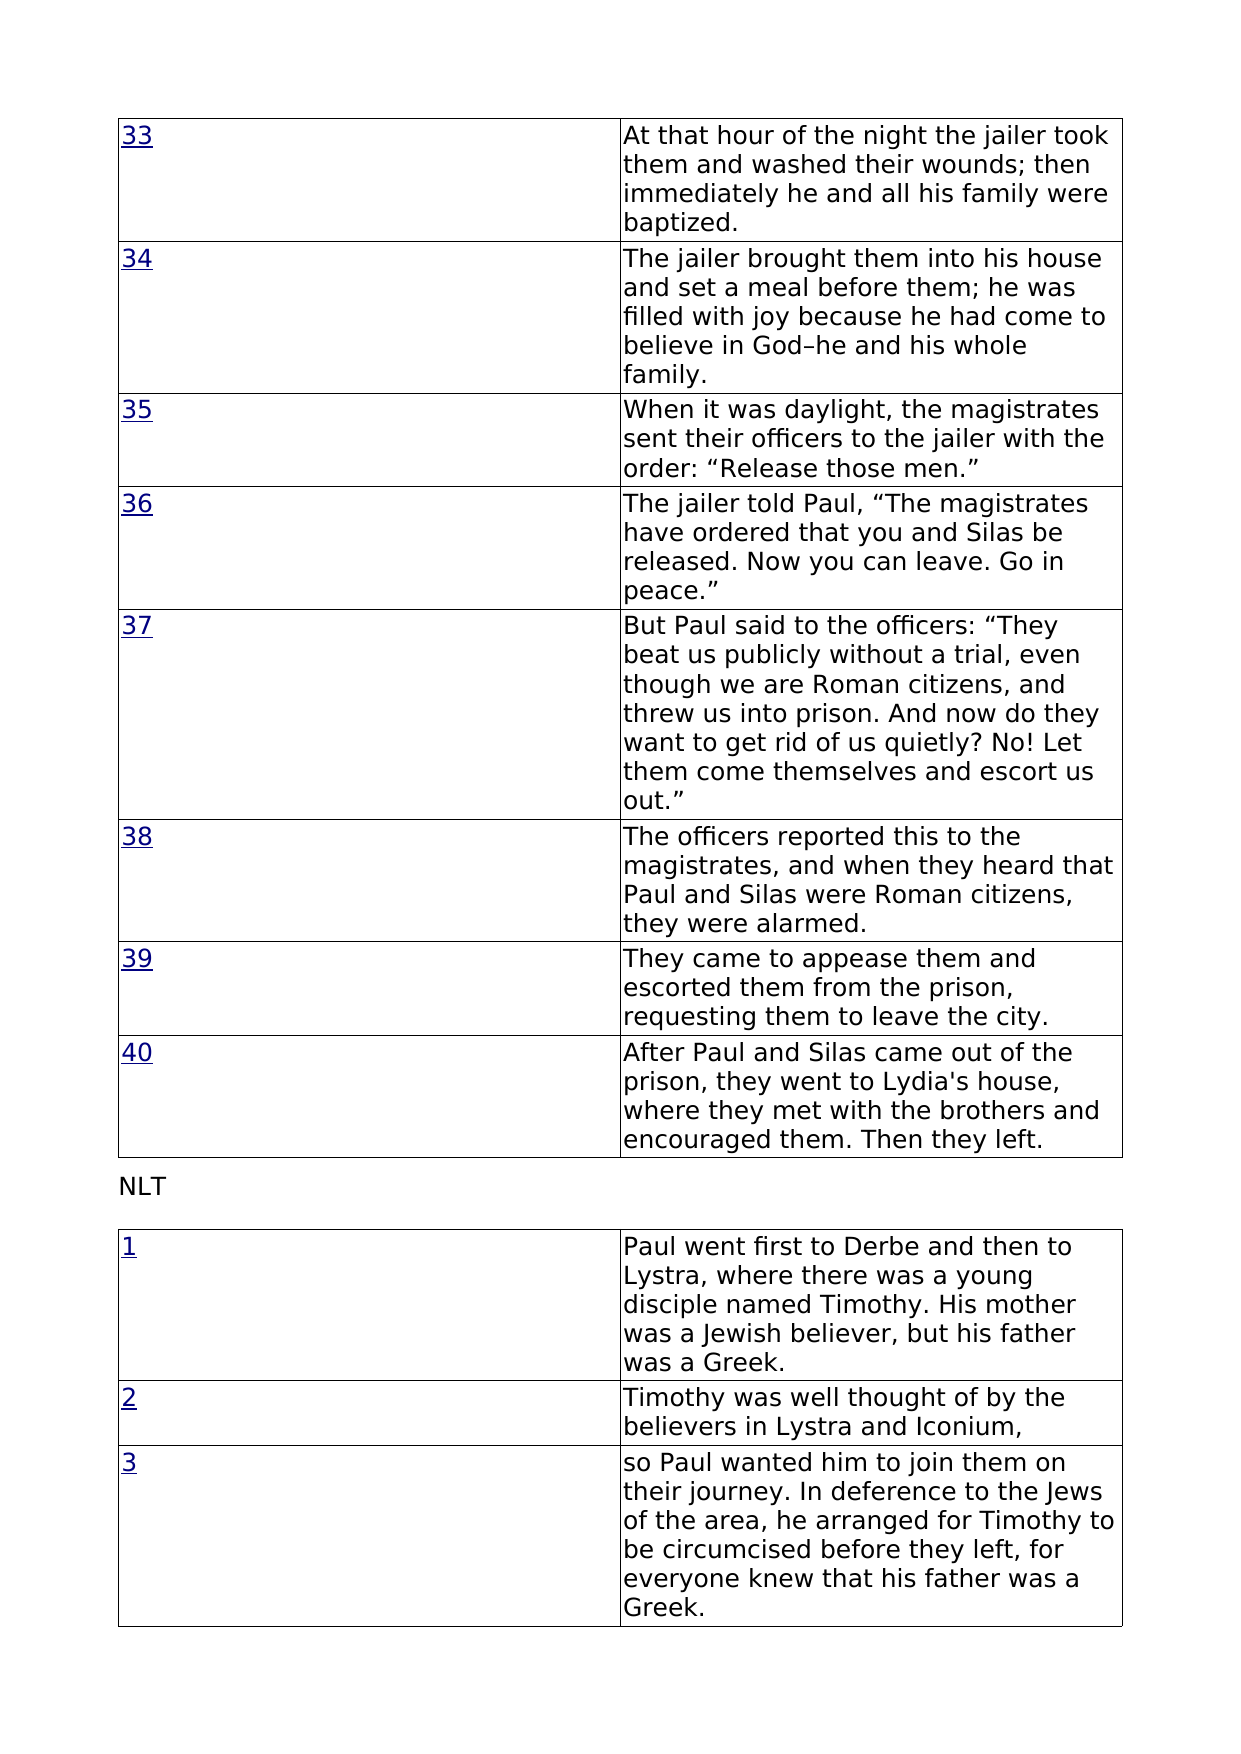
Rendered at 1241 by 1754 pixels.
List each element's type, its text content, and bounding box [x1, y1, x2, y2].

table_cell But Paul said to the officers: “They beat us publicly without a trial, even though we are Roman citizens, and threw us into prison. And now do they want to get rid of us quietly? No! Let them come themselves and escort us out.” [621, 610, 1122, 819]
table_cell 34 [119, 242, 620, 392]
table_cell 35 [119, 394, 620, 486]
table_cell The officers reported this to the magistrates, and when they heard that Paul and Silas were Roman citizens, they were alarmed. [621, 820, 1122, 941]
table_cell At that hour of the night the jailer took them and washed their wounds; then immediately he and all his family were baptized. [621, 119, 1122, 241]
table_cell 36 [119, 487, 620, 608]
table_cell 39 [119, 942, 620, 1035]
table_cell 33 [119, 119, 620, 241]
table_cell When it was daylight, the magistrates sent their officers to the jailer with the order: “Release those men.” [621, 394, 1122, 486]
table_cell The jailer brought them into his house and set a meal before them; he was filled with joy because he had come to believe in God–he and his whole family. [621, 242, 1122, 392]
table_cell 40 [119, 1036, 620, 1157]
table_cell They came to appease them and escorted them from the prison, requesting them to leave the city. [621, 942, 1122, 1035]
table_cell 3 [119, 1446, 620, 1626]
table_cell 2 [119, 1381, 620, 1445]
table_cell After Paul and Silas came out of the prison, they went to Lydia's house, where they met with the brothers and encouraged them. Then they left. [621, 1036, 1122, 1157]
table_header 1 [119, 1230, 620, 1380]
table_header Paul went first to Derbe and then to Lystra, where there was a young disciple named Timothy. His mother was a Jewish believer, but his father was a Greek. [621, 1230, 1122, 1380]
text NLT [118, 1172, 1122, 1201]
table_cell so Paul wanted him to join them on their journey. In deference to the Jews of the area, he arranged for Timothy to be circumcised before they left, for everyone knew that his father was a Greek. [621, 1446, 1122, 1626]
table_cell The jailer told Paul, “The magistrates have ordered that you and Silas be released. Now you can leave. Go in peace.” [621, 487, 1122, 608]
table_cell 37 [119, 610, 620, 819]
table_cell Timothy was well thought of by the believers in Lystra and Iconium, [621, 1381, 1122, 1445]
table_cell 38 [119, 820, 620, 941]
